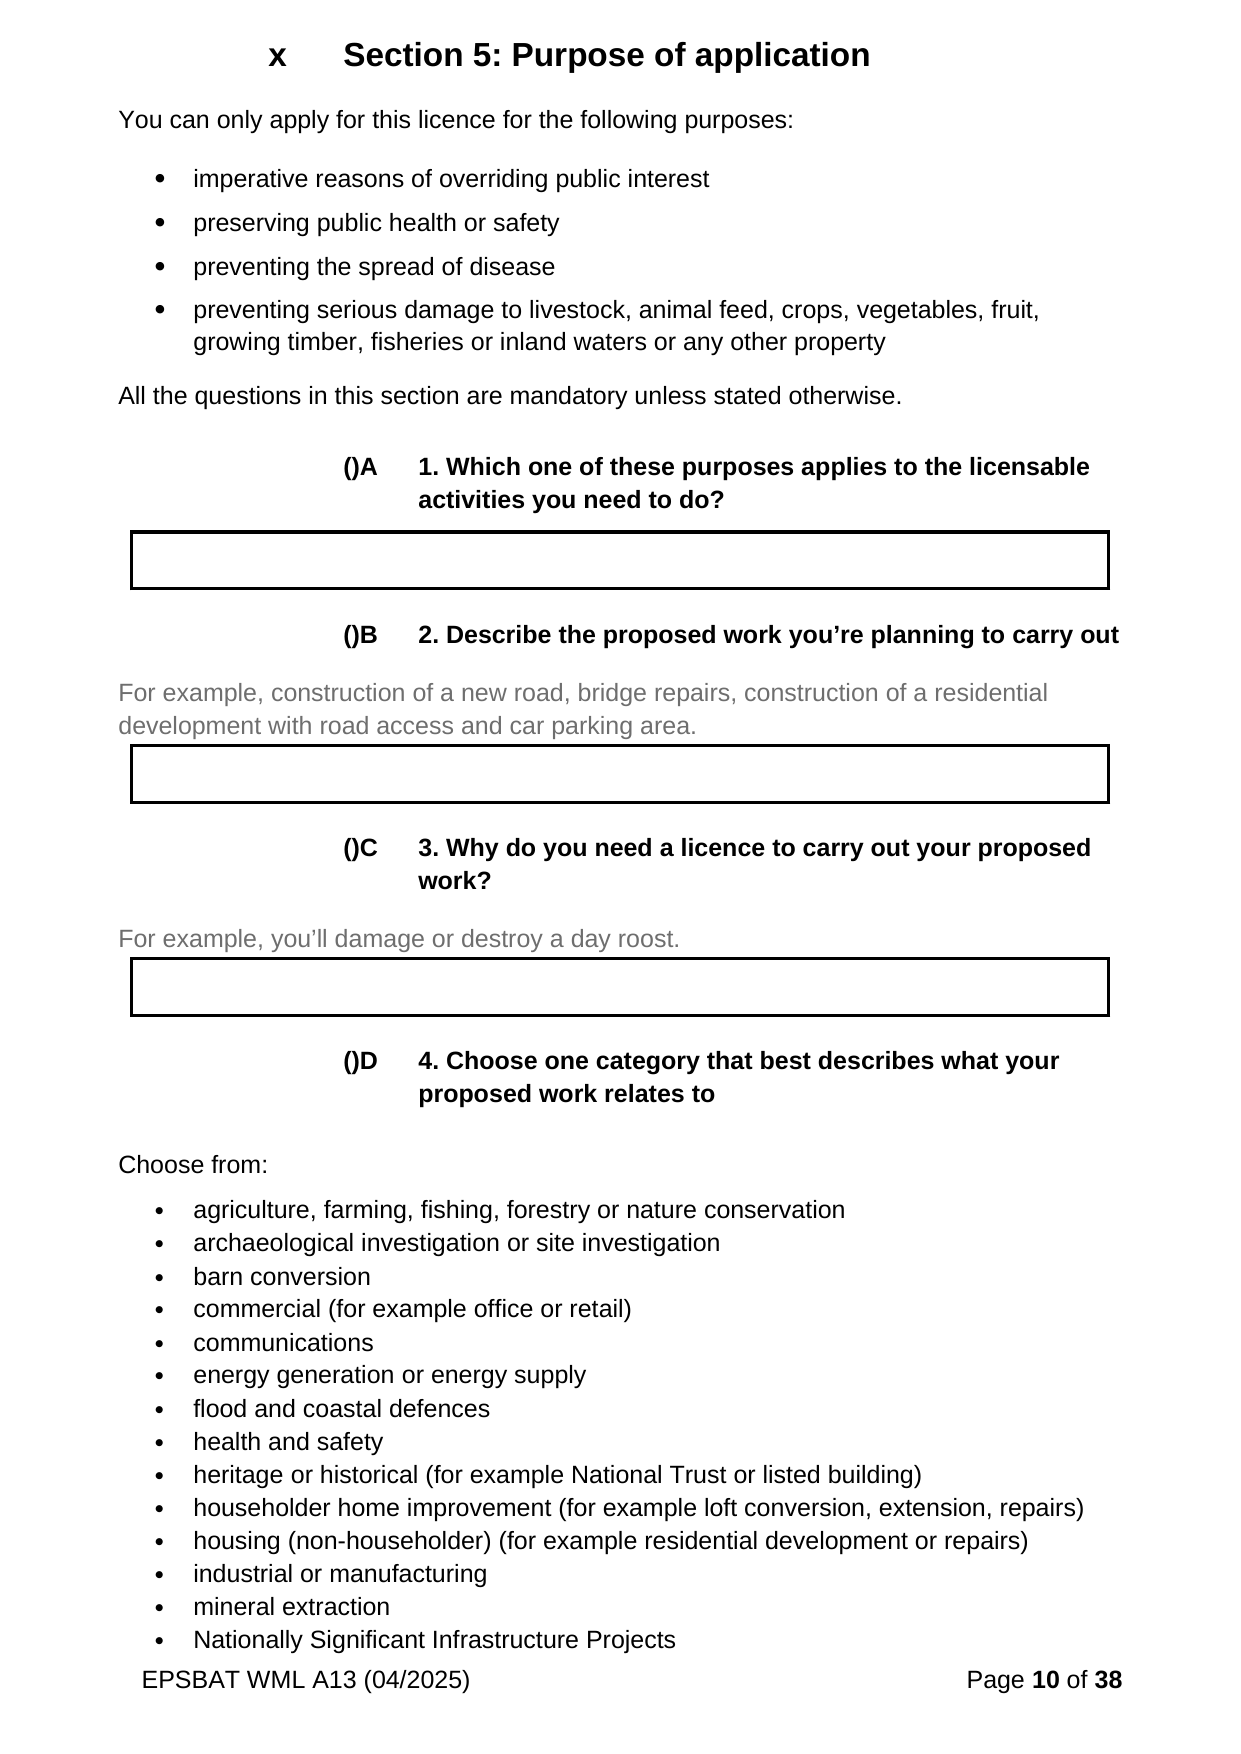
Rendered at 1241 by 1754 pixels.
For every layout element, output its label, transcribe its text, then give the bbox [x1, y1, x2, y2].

list housing (non-householder) (for example residential development or repairs) [156, 1526, 1122, 1554]
list heritage or historical (for example National Trust or listed building) [156, 1459, 1122, 1488]
text For example, you’ll damage or destroy a day roost. [118, 924, 1122, 953]
list communications [156, 1327, 1122, 1356]
text Choose from: [118, 1150, 1122, 1179]
list archaeological investigation or site investigation [156, 1228, 1122, 1257]
list preserving public health or safety [156, 206, 1122, 238]
list agriculture, farming, fishing, forestry or nature conservation [156, 1195, 1122, 1224]
subtitle 4. Choose one category that best describes what your proposed work relates to [343, 1046, 1122, 1108]
list Nationally Significant Infrastructure Projects [156, 1625, 1122, 1653]
text All the questions in this section are mandatory unless stated otherwise. [118, 381, 1122, 410]
subtitle 3. Why do you need a licence to carry out your proposed work? [343, 833, 1122, 895]
subtitle 2. Describe the proposed work you’re planning to carry out [343, 620, 1122, 648]
list flood and coastal defences [156, 1393, 1122, 1422]
list preventing the spread of disease [156, 250, 1122, 281]
list mineral extraction [156, 1592, 1122, 1620]
list industrial or manufacturing [156, 1559, 1122, 1587]
list householder home improvement (for example loft conversion, extension, repairs) [156, 1493, 1122, 1521]
text You can only apply for this licence for the following purposes: [118, 104, 1122, 133]
list health and safety [156, 1427, 1122, 1455]
text For example, construction of a new road, bridge repairs, construction of a residential development with road access and car parking area. [118, 678, 1122, 739]
subtitle 1. Which one of these purposes applies to the licensable activities you need to do? [343, 452, 1122, 514]
list barn conversion [156, 1261, 1122, 1290]
subtitle Section 5: Purpose of application [268, 35, 1122, 74]
list preventing serious damage to livestock, animal feed, crops, vegetables, fruit, growing timber, fisheries or inland waters or any other property [156, 294, 1122, 356]
list imperative reasons of overriding public interest [156, 163, 1122, 194]
list commercial (for example office or retail) [156, 1294, 1122, 1323]
list energy generation or energy supply [156, 1361, 1122, 1389]
